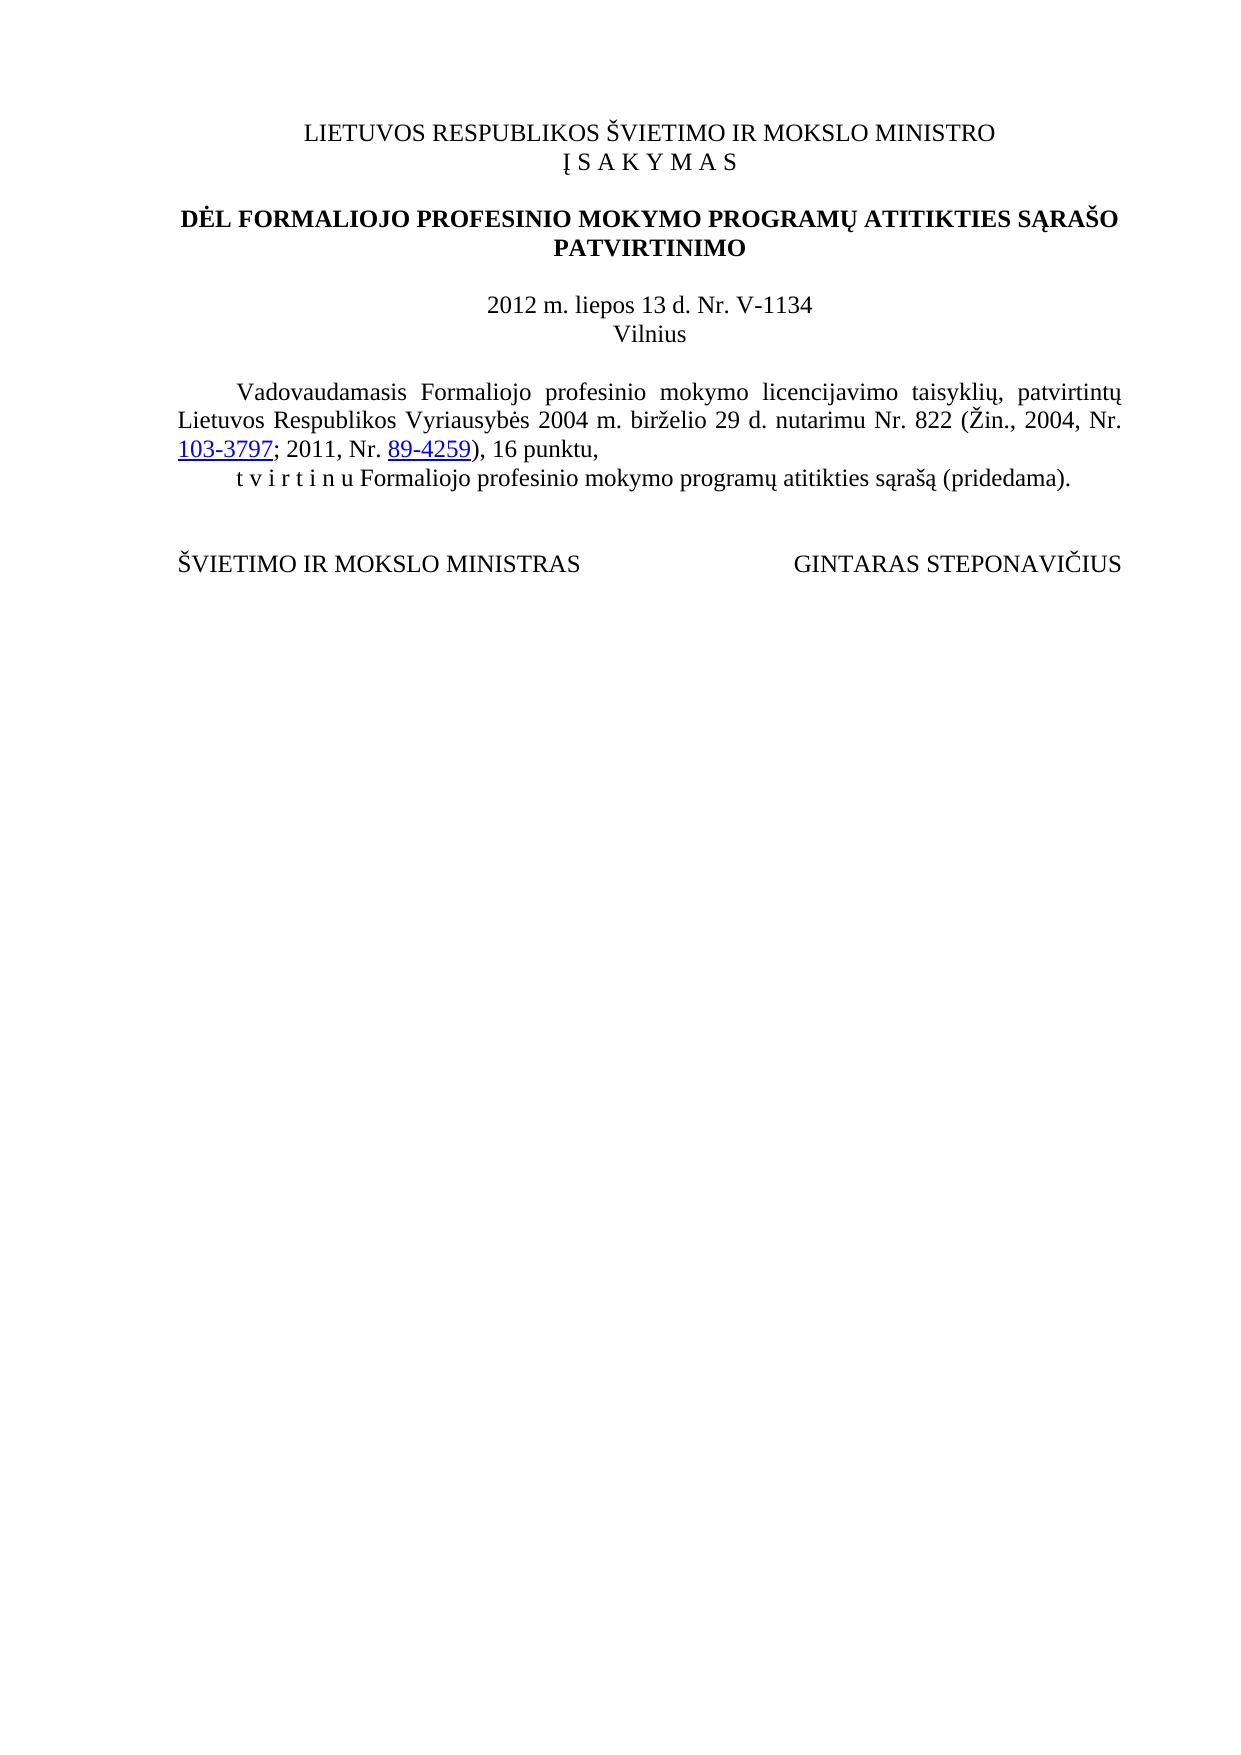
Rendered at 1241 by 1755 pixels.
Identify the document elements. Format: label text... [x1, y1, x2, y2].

text t v i r t i n u Formaliojo profesinio mokymo programų atitikties sąrašą (pridedama). [177, 463, 1122, 492]
text Į S A K Y M A S [177, 147, 1122, 176]
text Vilnius [177, 319, 1122, 348]
text LIETUVOS RESPUBLIKOS ŠVIETIMO IR MOKSLO MINISTRO [177, 118, 1122, 147]
text Vadovaudamasis Formaliojo profesinio mokymo licencijavimo taisyklių, patvirtintų Lietuvos Respublikos Vyriausybės 2004 m. birželio 29 d. nutarimu Nr. 822 (Žin., 2004, Nr. 103-3797; 2011, Nr. 89-4259), 16 punktu, [177, 377, 1122, 463]
text Švietimo ir mokslo ministras Gintaras Steponavičius [177, 549, 1122, 578]
text 2012 m. liepos 13 d. Nr. V-1134 [177, 291, 1122, 319]
text DĖL FORMALIOJO PROFESINIO MOKYMO PROGRAMŲ ATITIKTIES SĄRAŠO PATVIRTINIMO [177, 204, 1122, 262]
